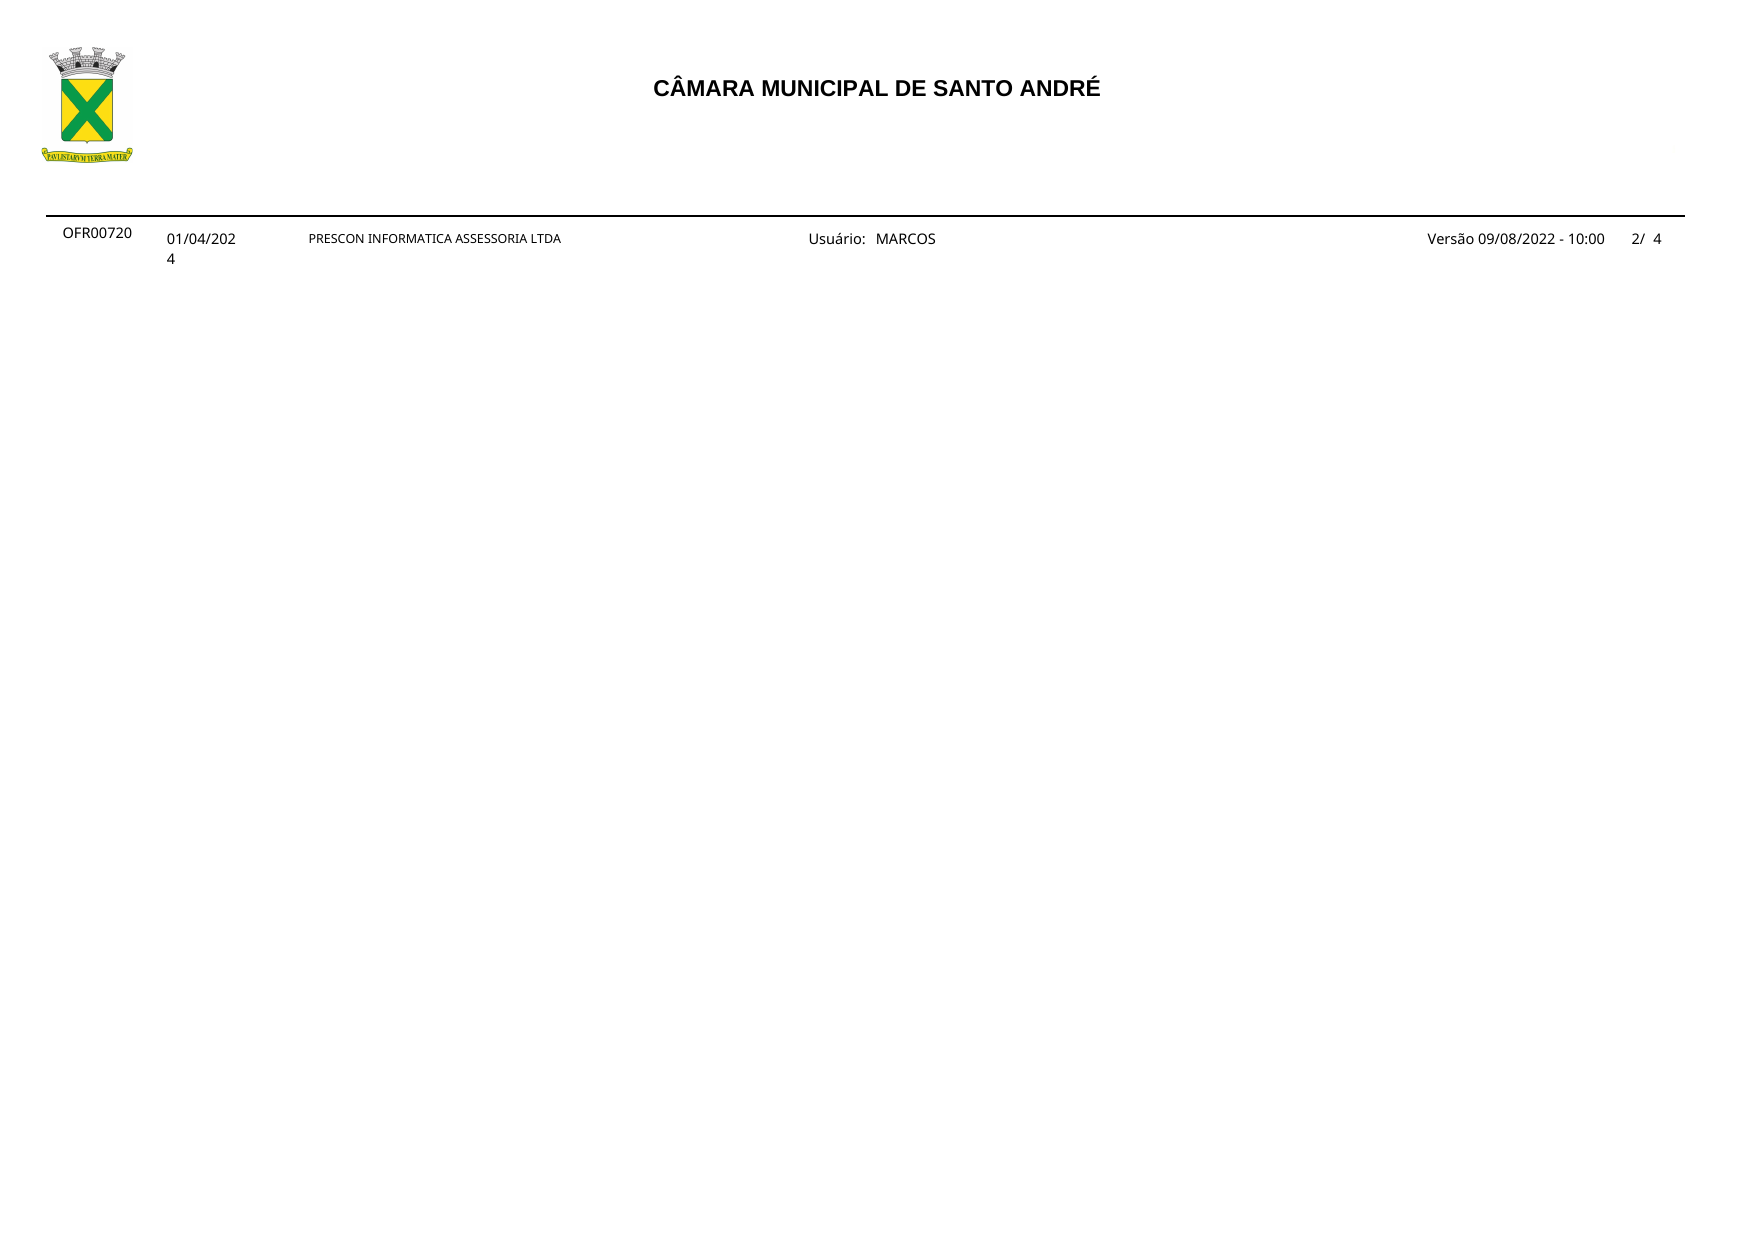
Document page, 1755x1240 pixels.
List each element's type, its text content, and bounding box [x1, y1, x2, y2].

text Usuário: MARCOS [808, 229, 941, 248]
text Versão 09/08/2022 - 10:00 2/ 4 [1427, 229, 1706, 248]
text OFR00720 [62, 223, 138, 243]
text PRESCON INFORMATICA ASSESSORIA LTDA [308, 230, 583, 247]
text 01/04/2024 [167, 229, 244, 268]
